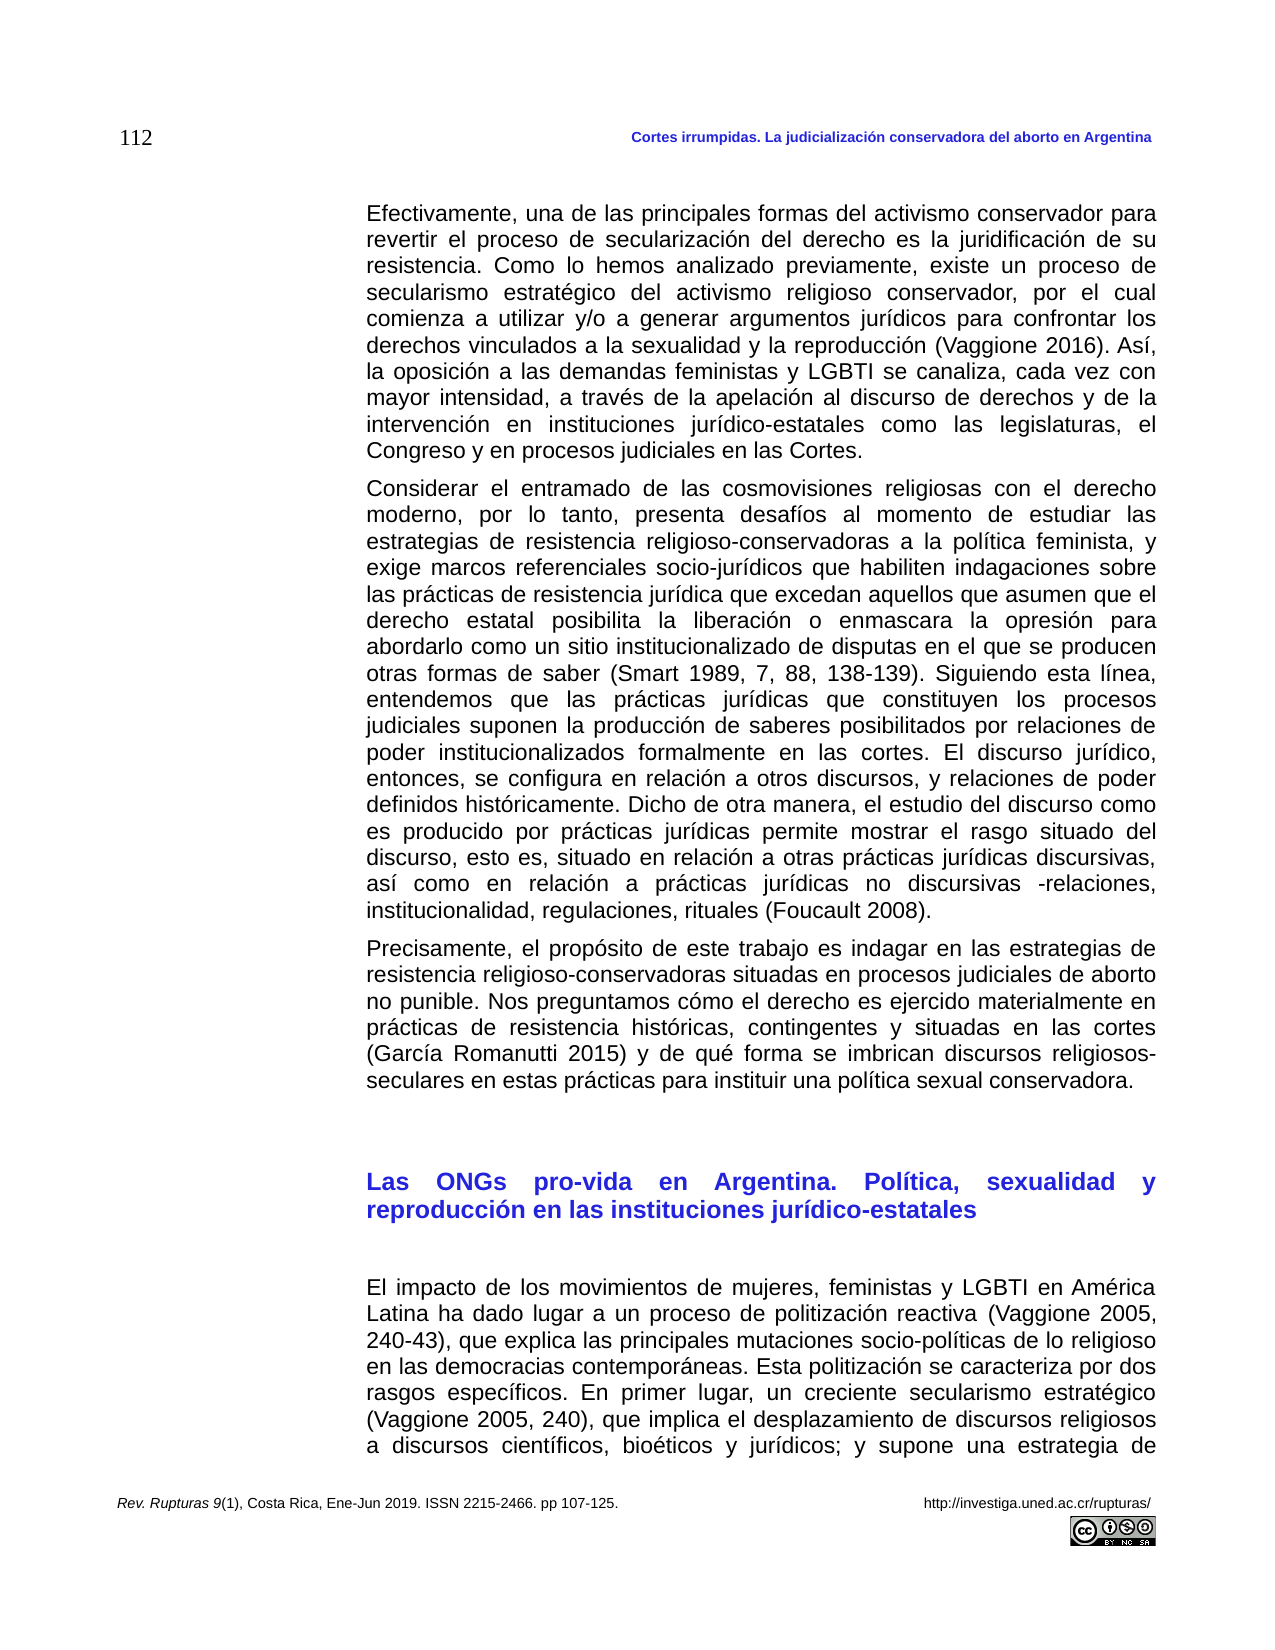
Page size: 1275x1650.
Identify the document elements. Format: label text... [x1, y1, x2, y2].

text Efectivamente, una de las principales formas del activismo conservador para revertir el proceso de secularización del derecho es la juridificación de su resistencia. Como lo hemos analizado previamente, existe un proceso de secularismo estratégico del activismo religioso conservador, por el cual comienza a utilizar y/o a generar argumentos jurídicos para confrontar los derechos vinculados a la sexualidad y la reproducción (Vaggione 2016). Así, la oposición a las demandas feministas y LGBTI se canaliza, cada vez con mayor intensidad, a través de la apelación al discurso de derechos y de la intervención en instituciones jurídico-estatales como las legislaturas, el Congreso y en procesos judiciales en las Cortes. [366, 200, 1157, 463]
subtitle Las ONGs pro-vida en Argentina. Política, sexualidad y reproducción en las instituciones jurídico-estatales [366, 1167, 1157, 1224]
picture [1070, 1516, 1156, 1546]
text Considerar el entramado de las cosmovisiones religiosas con el derecho moderno, por lo tanto, presenta desafíos al momento de estudiar las estrategias de resistencia religioso-conservadoras a la política feminista, y exige marcos referenciales socio-jurídicos que habiliten indagaciones sobre las prácticas de resistencia jurídica que excedan aquellos que asumen que el derecho estatal posibilita la liberación o enmascara la opresión para abordarlo como un sitio institucionalizado de disputas en el que se producen otras formas de saber (Smart 1989, 7, 88, 138-139). Siguiendo esta línea, entendemos que las prácticas jurídicas que constituyen los procesos judiciales suponen la producción de saberes posibilitados por relaciones de poder institucionalizados formalmente en las cortes. El discurso jurídico, entonces, se configura en relación a otros discursos, y relaciones de poder definidos históricamente. Dicho de otra manera, el estudio del discurso como es producido por prácticas jurídicas permite mostrar el rasgo situado del discurso, esto es, situado en relación a otras prácticas jurídicas discursivas, así como en relación a prácticas jurídicas no discursivas -relaciones, institucionalidad, regulaciones, rituales (Foucault 2008). [366, 475, 1157, 923]
text Precisamente, el propósito de este trabajo es indagar en las estrategias de resistencia religioso-conservadoras situadas en procesos judiciales de aborto no punible. Nos preguntamos cómo el derecho es ejercido materialmente en prácticas de resistencia históricas, contingentes y situadas en las cortes (García Romanutti 2015) y de qué forma se imbrican discursos religiosos-seculares en estas prácticas para instituir una política sexual conservadora. [366, 935, 1157, 1093]
text El impacto de los movimientos de mujeres, feministas y LGBTI en América Latina ha dado lugar a un proceso de politización reactiva (Vaggione 2005, 240-43), que explica las principales mutaciones socio-políticas de lo religioso en las democracias contemporáneas. Esta politización se caracteriza por dos rasgos específicos. En primer lugar, un creciente secularismo estratégico (Vaggione 2005, 240), que implica el desplazamiento de discursos religiosos a discursos científicos, bioéticos y jurídicos; y supone una estrategia de [366, 1274, 1157, 1458]
